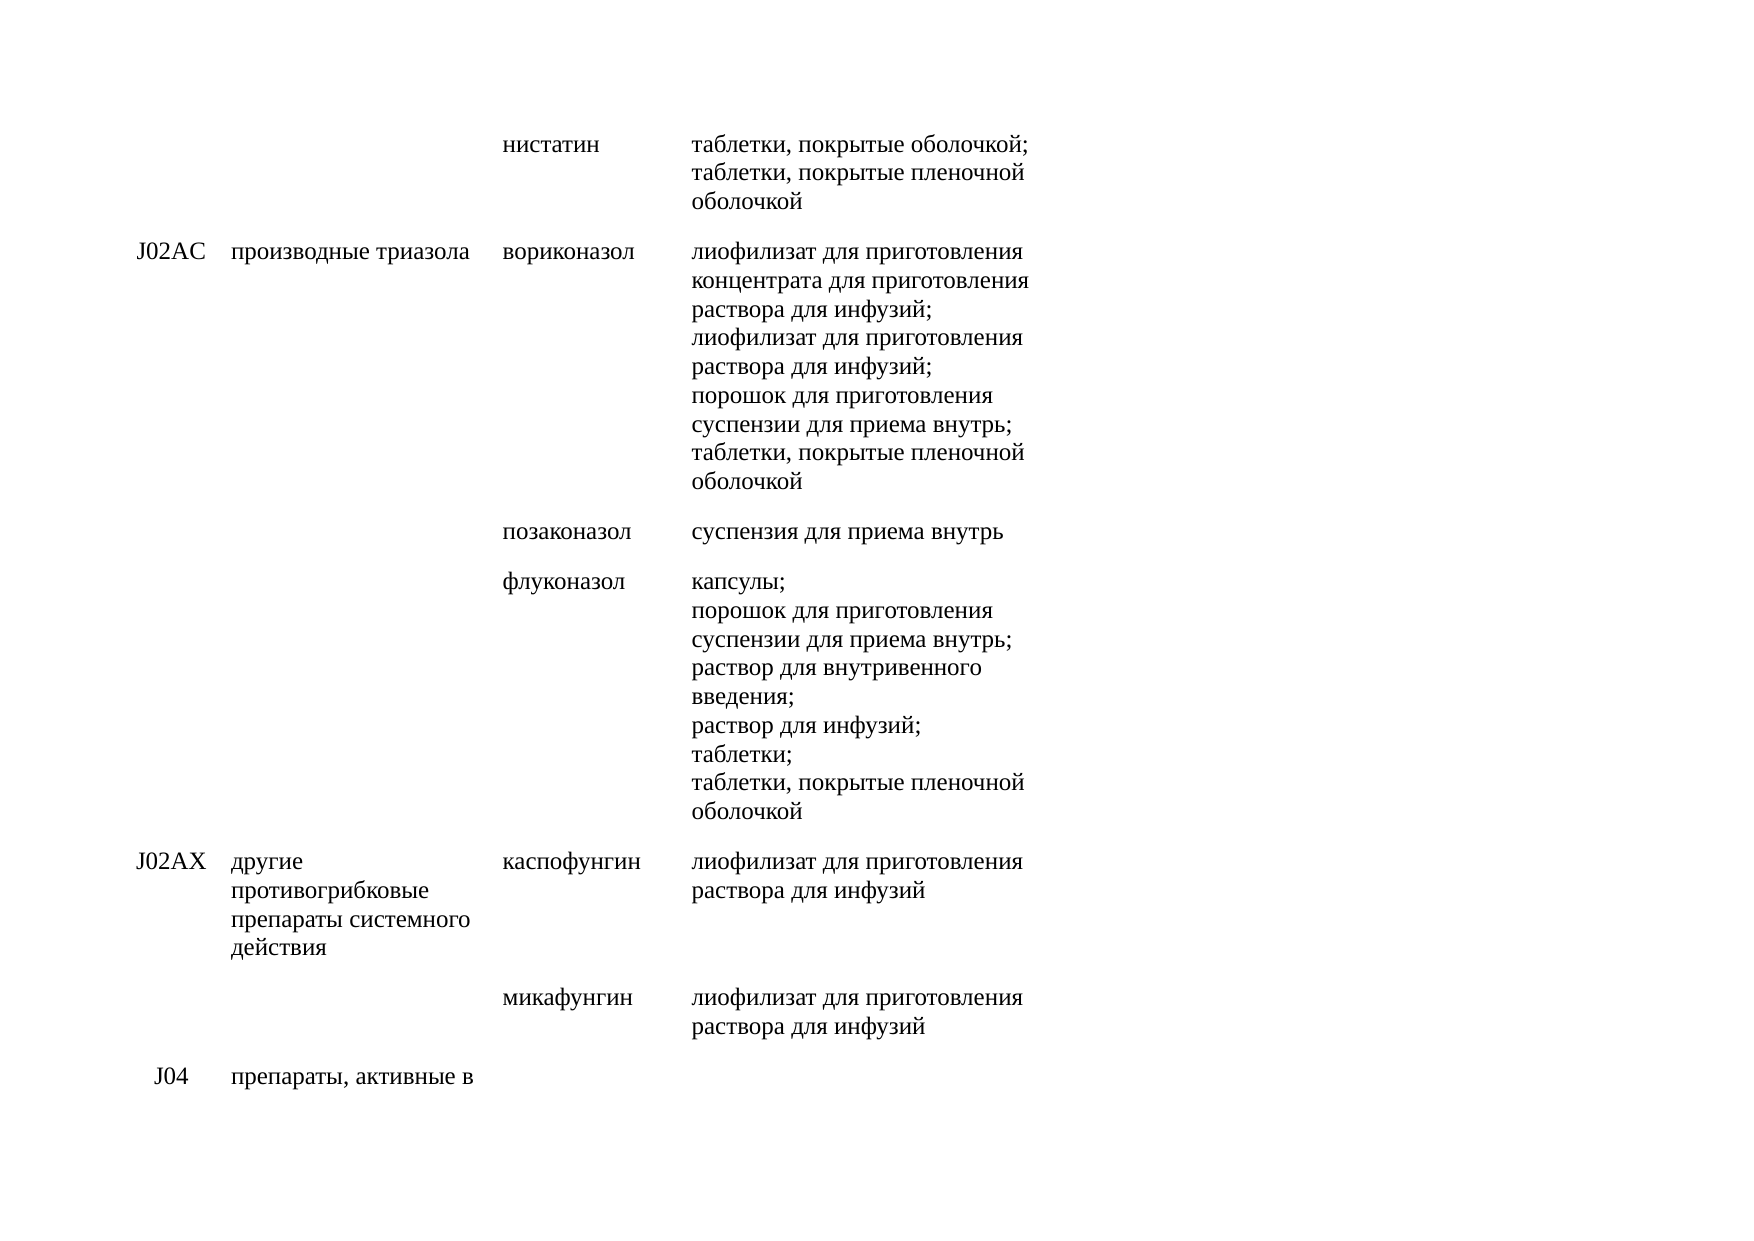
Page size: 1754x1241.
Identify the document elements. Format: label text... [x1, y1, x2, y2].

table_cell [224, 506, 496, 556]
table_cell [685, 1051, 1063, 1101]
table_cell J02AC [118, 226, 224, 506]
table_cell производные триазола [224, 226, 496, 506]
table_cell лиофилизат для приготовления концентрата для приготовления раствора для инфузий; лиофилизат для приготовления раствора для инфузий; порошок для приготовления суспензии для приема внутрь; таблетки, покрытые пленочной оболочкой [685, 226, 1063, 506]
table_cell J04 [118, 1051, 224, 1101]
table_cell J02AX [118, 836, 224, 972]
table_cell [224, 972, 496, 1051]
table_cell лиофилизат для приготовления раствора для инфузий [685, 836, 1063, 972]
table_cell [118, 506, 224, 556]
table_cell флуконазол [496, 556, 685, 836]
table_cell нистатин [496, 118, 685, 226]
table_cell [496, 1051, 685, 1101]
table_cell другие противогрибковые препараты системного действия [224, 836, 496, 972]
table_cell суспензия для приема внутрь [685, 506, 1063, 556]
table_cell микафунгин [496, 972, 685, 1051]
table_cell позаконазол [496, 506, 685, 556]
table_cell лиофилизат для приготовления раствора для инфузий [685, 972, 1063, 1051]
table_cell [224, 556, 496, 836]
table_cell вориконазол [496, 226, 685, 506]
table_cell [118, 972, 224, 1051]
table_cell таблетки, покрытые оболочкой; таблетки, покрытые пленочной оболочкой [685, 118, 1063, 226]
table_cell [224, 118, 496, 226]
table_cell [118, 118, 224, 226]
table_cell [118, 556, 224, 836]
table_cell капсулы; порошок для приготовления суспензии для приема внутрь; раствор для внутривенного введения; раствор для инфузий; таблетки; таблетки, покрытые пленочной оболочкой [685, 556, 1063, 836]
table_cell каспофунгин [496, 836, 685, 972]
table_cell препараты, активные в [224, 1051, 496, 1101]
